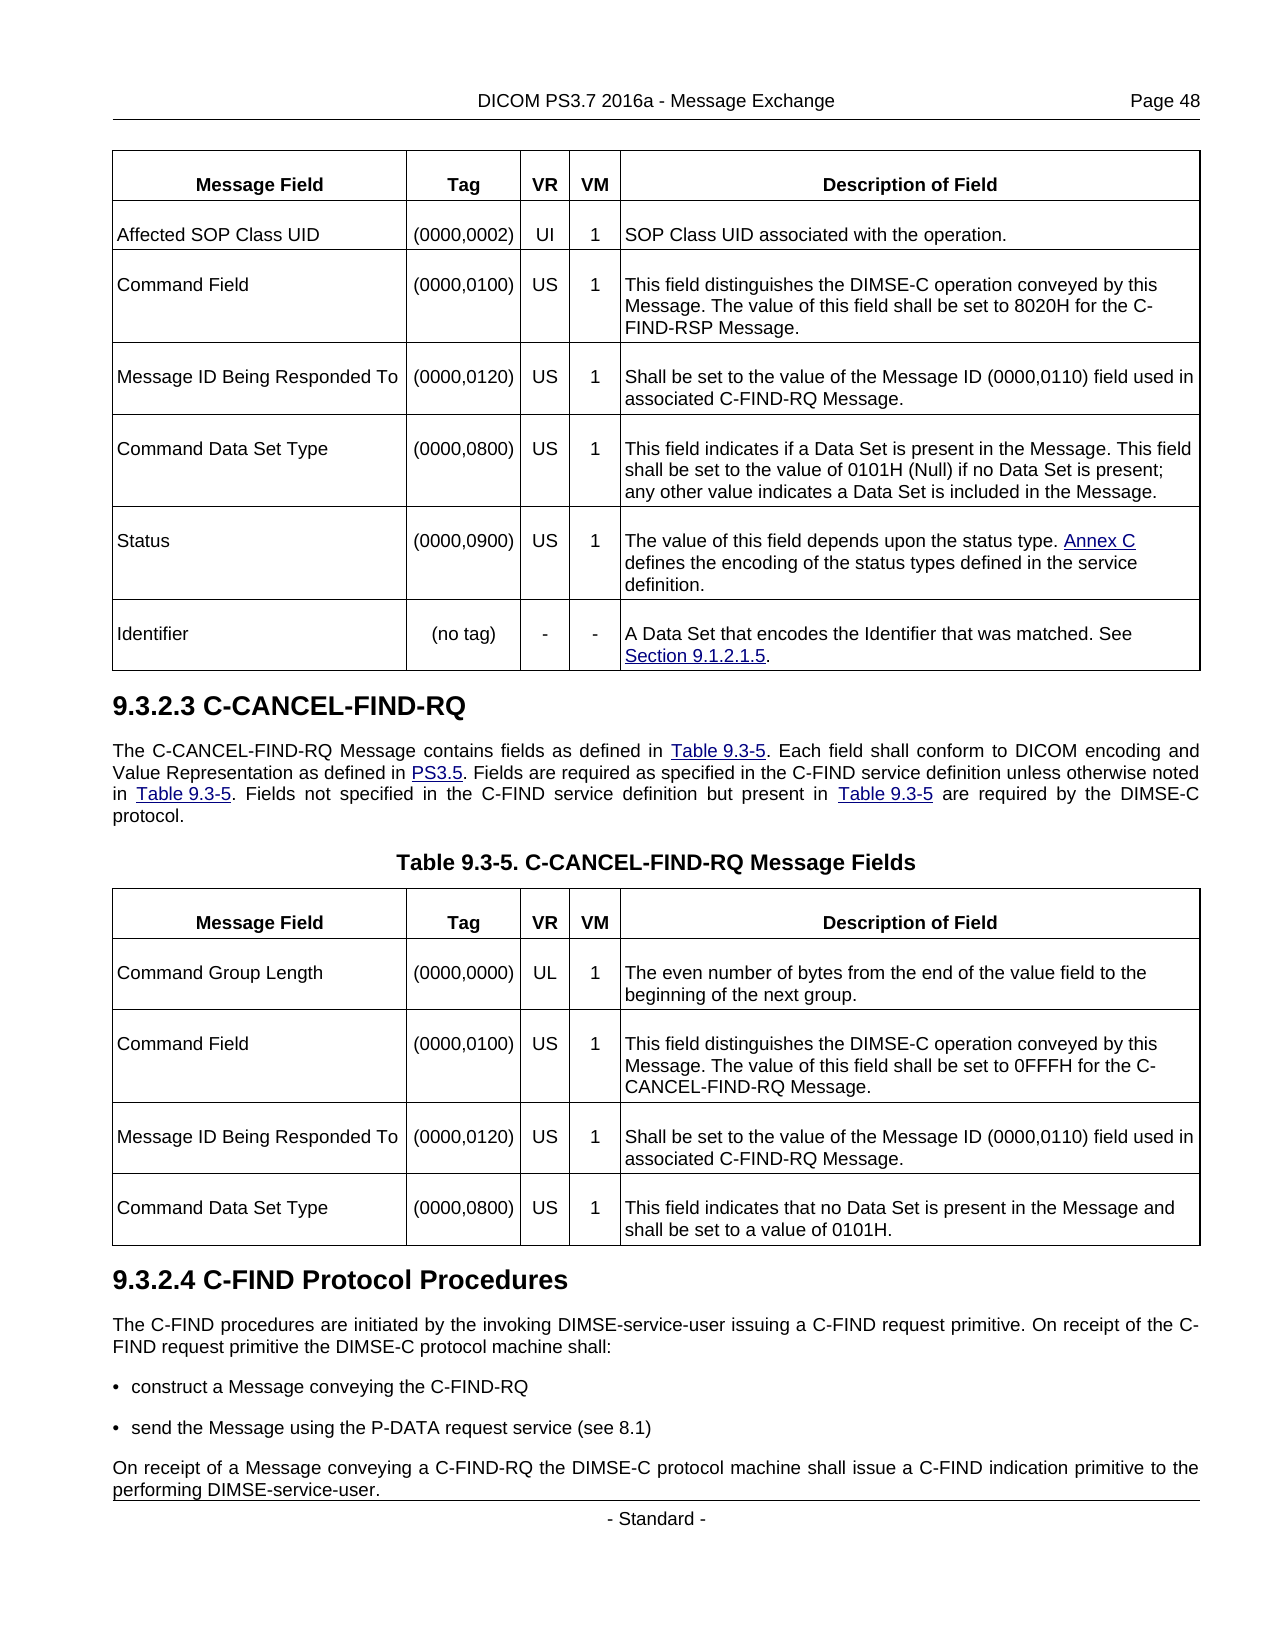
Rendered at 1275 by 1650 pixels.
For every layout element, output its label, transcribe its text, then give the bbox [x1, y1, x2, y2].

text The C-FIND procedures are initiated by the invoking DIMSE-service-user issuing a C-FIND request primitive. On receipt of the C-FIND request primitive the DIMSE-C protocol machine shall: [112, 1314, 1200, 1357]
text Table 9.3-5. C-CANCEL-FIND-RQ Message Fields [112, 849, 1200, 875]
list construct a Message conveying the C-FIND-RQ [112, 1376, 1200, 1398]
table_cell This field indicates that no Data Set is present in the Message and shall be set to a value of 0101H. [621, 1174, 1199, 1244]
text 9.3.2.4 C-FIND Protocol Procedures [112, 1264, 1200, 1296]
table_cell Identifier [113, 600, 406, 670]
table_cell Affected SOP Class UID [113, 201, 406, 249]
table_cell US [521, 1010, 569, 1102]
table_cell Shall be set to the value of the Message ID (0000,0110) field used in associated C-FIND-RQ Message. [621, 343, 1199, 413]
table_header Description of Field [621, 151, 1199, 200]
table_cell 1 [570, 415, 620, 506]
table_cell Command Group Length [113, 939, 406, 1009]
text On receipt of a Message conveying a C-FIND-RQ the DIMSE-C protocol machine shall issue a C-FIND indication primitive to the performing DIMSE-service-user. [112, 1457, 1200, 1500]
table_cell This field indicates if a Data Set is present in the Message. This field shall be set to the value of 0101H (Null) if no Data Set is present; any other value indicates a Data Set is included in the Message. [621, 415, 1199, 506]
table_cell The even number of bytes from the end of the value field to the beginning of the next group. [621, 939, 1199, 1009]
table_cell - [570, 600, 620, 670]
table_cell Message ID Being Responded To [113, 343, 406, 413]
table_cell US [521, 1103, 569, 1173]
table_cell US [521, 507, 569, 599]
table_cell 1 [570, 343, 620, 413]
table_cell (0000,0002) [407, 201, 520, 249]
table_cell Command Field [113, 250, 406, 342]
table_cell 1 [570, 1174, 620, 1244]
table_cell US [521, 1174, 569, 1244]
table_cell 1 [570, 1010, 620, 1102]
table_cell The value of this field depends upon the status type. Annex C defines the encoding of the status types defined in the service definition. [621, 507, 1199, 599]
table_cell SOP Class UID associated with the operation. [621, 201, 1199, 249]
list send the Message using the P-DATA request service (see 8.1) [112, 1416, 1200, 1438]
table_cell UL [521, 939, 569, 1009]
table_cell Command Field [113, 1010, 406, 1102]
table_cell (0000,0800) [407, 415, 520, 506]
table_cell 1 [570, 507, 620, 599]
table_cell (0000,0100) [407, 1010, 520, 1102]
text The C-CANCEL-FIND-RQ Message contains fields as defined in Table 9.3-5. Each field shall conform to DICOM encoding and Value Representation as defined in PS3.5. Fields are required as specified in the C-FIND service definition unless otherwise noted in Table 9.3-5. Fields not specified in the C-FIND service definition but present in Table 9.3-5 are required by the DIMSE-C protocol. [112, 740, 1200, 826]
table_cell (0000,0120) [407, 343, 520, 413]
table_cell Command Data Set Type [113, 1174, 406, 1244]
table_cell UI [521, 201, 569, 249]
table_cell Message ID Being Responded To [113, 1103, 406, 1173]
text 9.3.2.3 C-CANCEL-FIND-RQ [112, 690, 1200, 721]
table_cell US [521, 250, 569, 342]
table_cell (0000,0800) [407, 1174, 520, 1244]
table_cell A Data Set that encodes the Identifier that was matched. See Section 9.1.2.1.5. [621, 600, 1199, 670]
table_header VR [521, 151, 569, 200]
table_cell Command Data Set Type [113, 415, 406, 506]
table_cell 1 [570, 250, 620, 342]
table_header VM [570, 151, 620, 200]
table_cell Status [113, 507, 406, 599]
table_cell US [521, 343, 569, 413]
table_cell 1 [570, 939, 620, 1009]
table_header Description of Field [621, 889, 1199, 938]
table_cell (0000,0120) [407, 1103, 520, 1173]
table_header VM [570, 889, 620, 938]
table_header Message Field [113, 889, 406, 938]
table_header VR [521, 889, 569, 938]
table_cell (0000,0000) [407, 939, 520, 1009]
table_cell This field distinguishes the DIMSE‑C operation conveyed by this Message. The value of this field shall be set to 8020H for the C-FIND-RSP Message. [621, 250, 1199, 342]
table_cell (0000,0900) [407, 507, 520, 599]
table_cell (no tag) [407, 600, 520, 670]
table_cell Shall be set to the value of the Message ID (0000,0110) field used in associated C-FIND-RQ Message. [621, 1103, 1199, 1173]
table_cell 1 [570, 201, 620, 249]
table_cell This field distinguishes the DIMSE‑C operation conveyed by this Message. The value of this field shall be set to 0FFFH for the C-CANCEL-FIND-RQ Message. [621, 1010, 1199, 1102]
table_cell (0000,0100) [407, 250, 520, 342]
table_header Tag [407, 151, 520, 200]
table_header Message Field [113, 151, 406, 200]
table_cell US [521, 415, 569, 506]
table_header Tag [407, 889, 520, 938]
table_cell 1 [570, 1103, 620, 1173]
table_cell - [521, 600, 569, 670]
